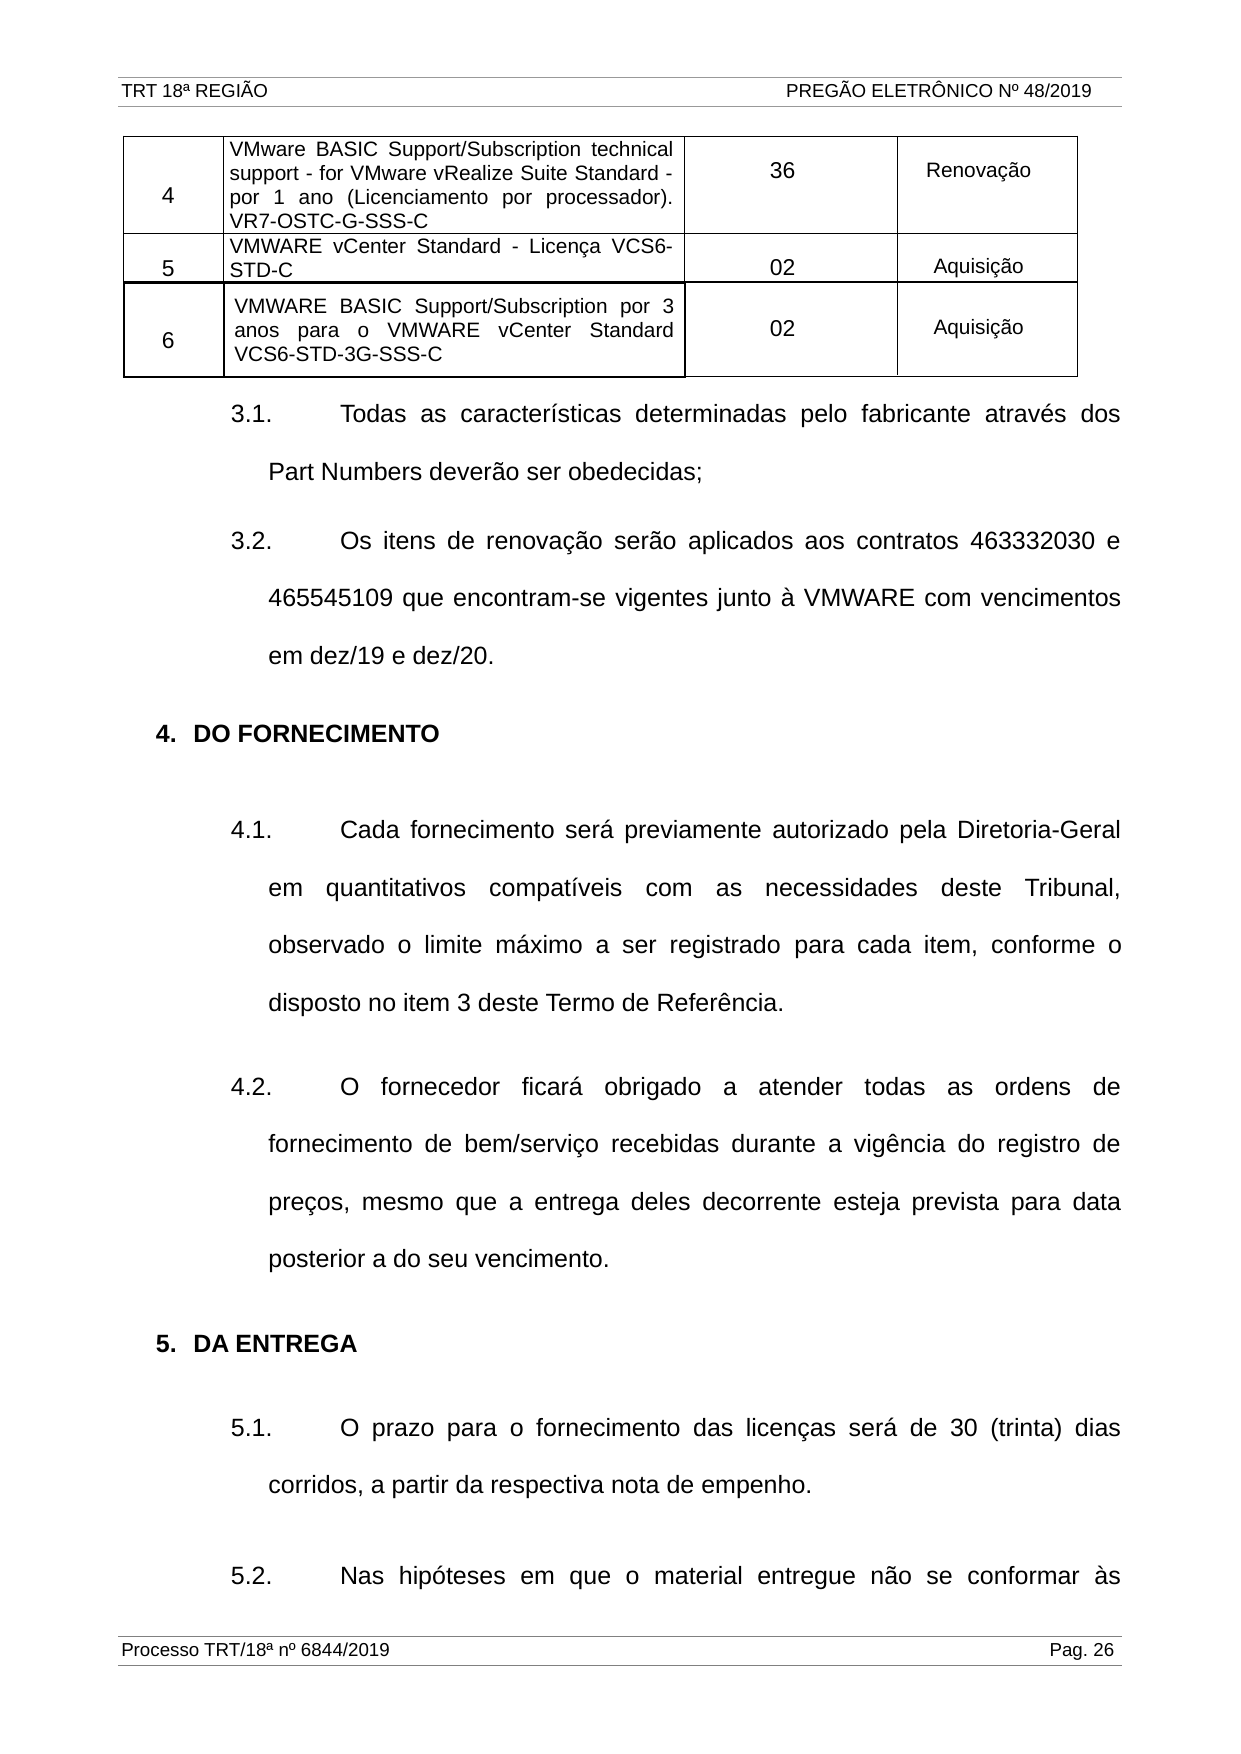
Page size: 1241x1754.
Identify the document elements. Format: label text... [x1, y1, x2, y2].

table_cell Aquisição [897, 283, 1077, 376]
list Todas as características determinadas pelo fabricante através dos Part Numbers deverão ser obedecidas; [231, 399, 1122, 485]
list Os itens de renovação serão aplicados aos contratos 463332030 e 465545109 que encontram-se vigentes junto à VMWARE com vencimentos em dez/19 e dez/20. [231, 526, 1122, 669]
list Cada fornecimento será previamente autorizado pela Diretoria-Geral em quantitativos compatíveis com as necessidades deste Tribunal, observado o limite máximo a ser registrado para cada item, conforme o disposto no item 3 deste Termo de Referência. [231, 815, 1122, 1016]
table_cell 6 [125, 284, 223, 376]
table_cell 02 [685, 234, 897, 281]
list O fornecedor ficará obrigado a atender todas as ordens de fornecimento de bem/serviço recebidas durante a vigência do registro de preços, mesmo que a entrega deles decorrente esteja prevista para data posterior a do seu vencimento. [231, 1072, 1122, 1273]
table_cell VMware BASIC Support/Subscription technical support - for VMware vRealize Suite Standard - por 1 ano (Licenciamento por processador). VR7-OSTC-G-SSS-C [224, 137, 684, 232]
table_cell VMWARE vCenter Standard - Licença VCS6-STD-C [224, 234, 684, 281]
table_cell 36 [685, 137, 897, 232]
list DO FORNECIMENTO [156, 719, 1122, 748]
table_cell Renovação [898, 137, 1077, 232]
table_cell 5 [124, 234, 223, 281]
list O prazo para o fornecimento das licenças será de 30 (trinta) dias corridos, a partir da respectiva nota de empenho. [231, 1413, 1122, 1499]
table_cell 4 [124, 137, 223, 232]
list Nas hipóteses em que o material entregue não se conformar às [231, 1561, 1122, 1589]
table_cell Aquisição [898, 234, 1077, 281]
list DA ENTREGA [156, 1329, 1122, 1357]
table_cell 02 [686, 283, 897, 376]
table_cell VMWARE BASIC Support/Subscription por 3 anos para o VMWARE vCenter Standard VCS6-STD-3G-SSS-C [225, 284, 684, 376]
